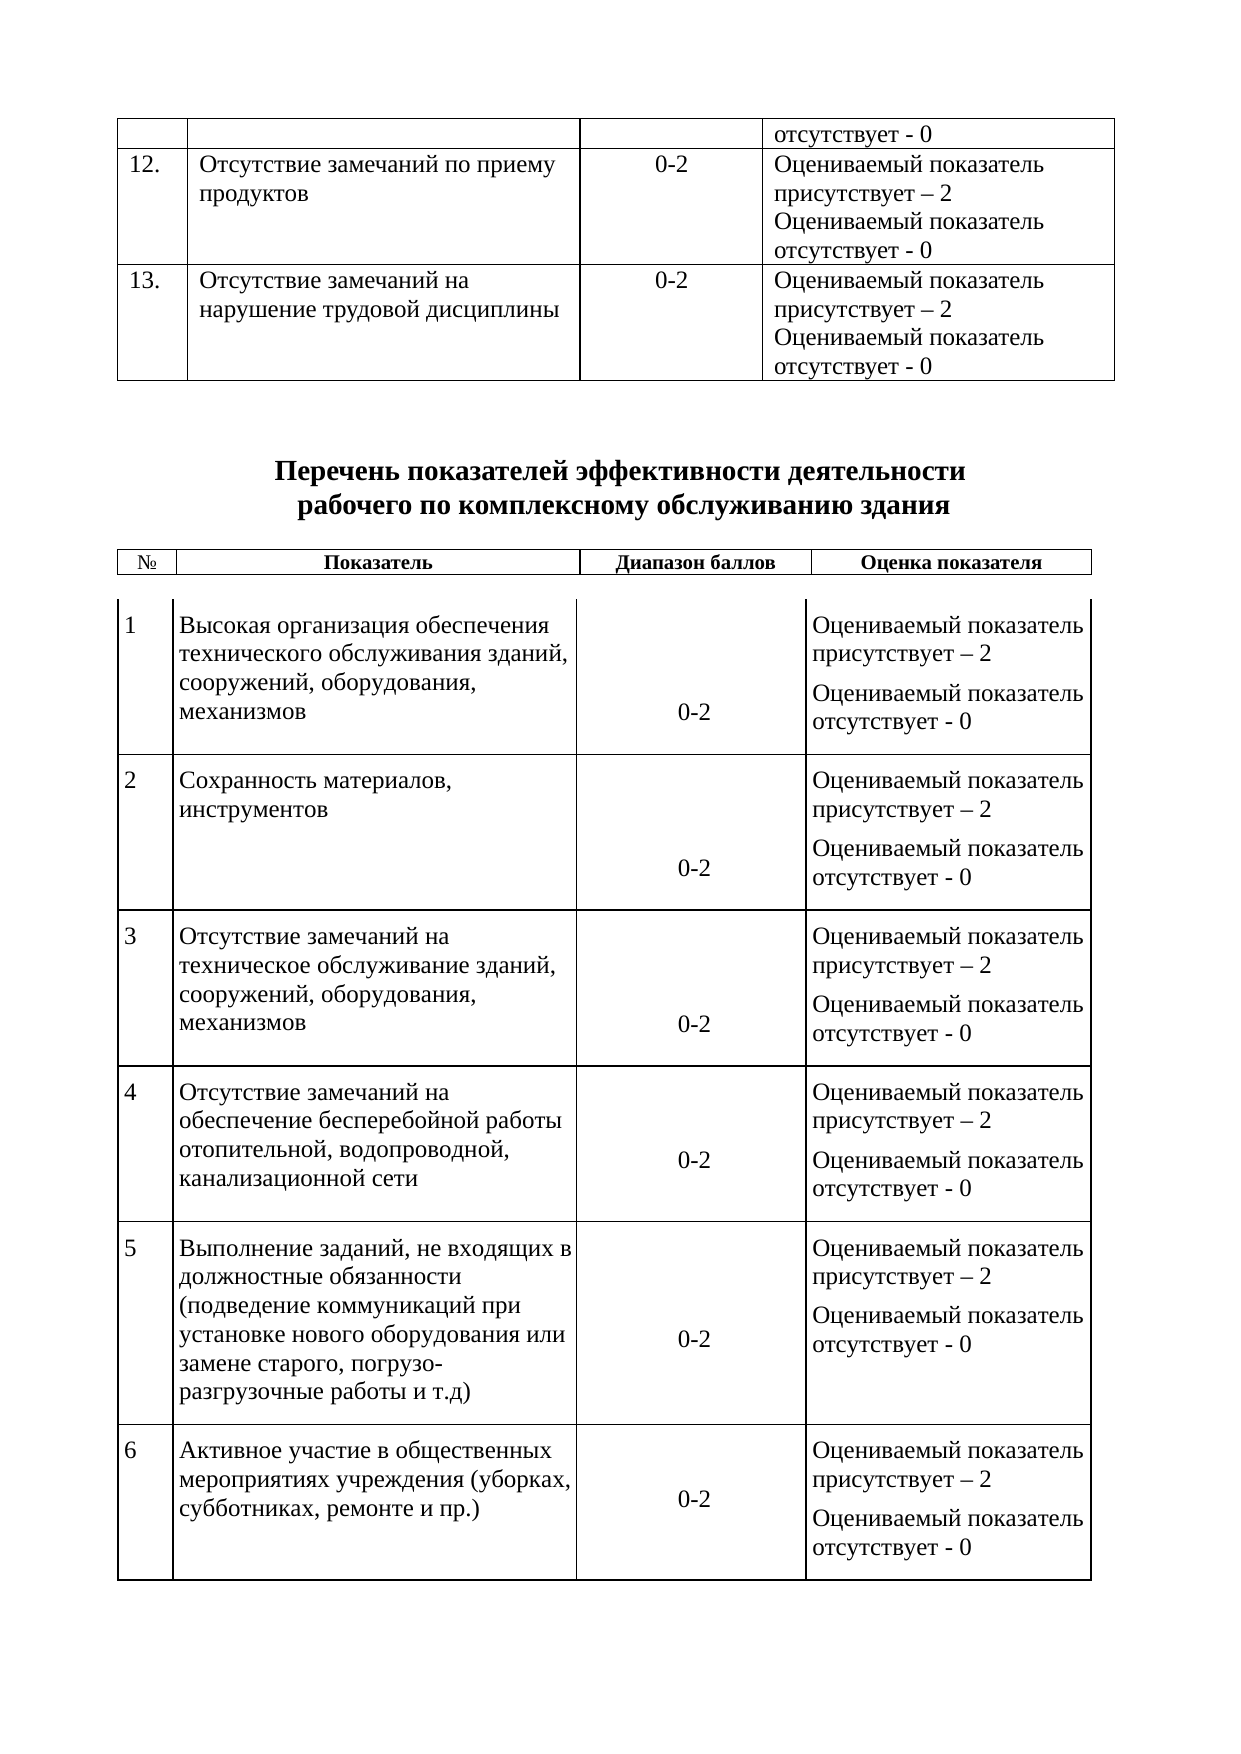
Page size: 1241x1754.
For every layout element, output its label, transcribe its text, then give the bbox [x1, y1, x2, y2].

table_cell 3 [119, 911, 172, 1065]
table_cell 0-2 [577, 1425, 805, 1579]
table_cell [581, 119, 762, 148]
table_header Показатель [177, 550, 579, 574]
table_cell Оцениваемый показатель присутствует – 2 Оцениваемый показатель отсутствует - 0 [763, 265, 1114, 380]
table_header Высокая организация обеспечения технического обслуживания зданий, сооружений, оборудования, механизмов [174, 599, 576, 753]
table_header Оценка показателя [812, 550, 1091, 574]
table_cell Отсутствие замечаний на техническое обслуживание зданий, сооружений, оборудования, механизмов [174, 911, 576, 1065]
table_cell 0-2 [581, 149, 762, 264]
table_cell Оцениваемый показатель присутствует – 2 Оцениваемый показатель отсутствует - 0 [807, 1222, 1090, 1423]
table_cell Оцениваемый показатель присутствует – 2 Оцениваемый показатель отсутствует - 0 [807, 1425, 1090, 1579]
table_cell Активное участие в общественных мероприятиях учреждения (уборках, субботниках, ремонте и пр.) [174, 1425, 576, 1579]
table_cell Оцениваемый показатель присутствует – 2 Оцениваемый показатель отсутствует - 0 [807, 911, 1090, 1065]
table_cell 4 [119, 1067, 172, 1221]
table_cell Отсутствие замечаний на нарушение трудовой дисциплины [188, 265, 579, 380]
table_cell Отсутствие замечаний по приему продуктов [188, 149, 579, 264]
table_cell Оцениваемый показатель присутствует – 2 Оцениваемый показатель отсутствует - 0 [763, 149, 1114, 264]
table_cell [118, 119, 187, 148]
table_cell отсутствует - 0 [763, 119, 1114, 148]
text Перечень показателей эффективности деятельности [118, 453, 1122, 487]
table_cell Отсутствие замечаний на обеспечение бесперебойной работы отопительной, водопроводной, канализационной сети [174, 1067, 576, 1221]
table_cell 6 [119, 1425, 172, 1579]
table_cell 5 [119, 1222, 172, 1423]
table_header 1 [119, 599, 172, 753]
table_header 0-2 [577, 599, 805, 753]
table_cell Выполнение заданий, не входящих в должностные обязанности (подведение коммуникаций при установке нового оборудования или замене старого, погрузо-разгрузочные работы и т.д) [174, 1222, 576, 1423]
table_header Оцениваемый показатель присутствует – 2 Оцениваемый показатель отсутствует - 0 [807, 599, 1090, 753]
table_cell 0-2 [577, 1067, 805, 1221]
table_cell Оцениваемый показатель присутствует – 2 Оцениваемый показатель отсутствует - 0 [807, 1067, 1090, 1221]
table_cell 12. [118, 149, 187, 264]
table_header Диапазон баллов [581, 550, 811, 574]
table_cell 0-2 [577, 755, 805, 909]
table_cell [188, 119, 579, 148]
table_cell 2 [119, 755, 172, 909]
table_cell 0-2 [581, 265, 762, 380]
text рабочего по комплексному обслуживанию здания [118, 487, 1122, 520]
table_cell Сохранность материалов, инструментов [174, 755, 576, 909]
table_header № [118, 550, 176, 574]
table_cell 0-2 [577, 911, 805, 1065]
table_cell 0-2 [577, 1222, 805, 1423]
table_cell 13. [118, 265, 187, 380]
table_cell Оцениваемый показатель присутствует – 2 Оцениваемый показатель отсутствует - 0 [807, 755, 1090, 909]
